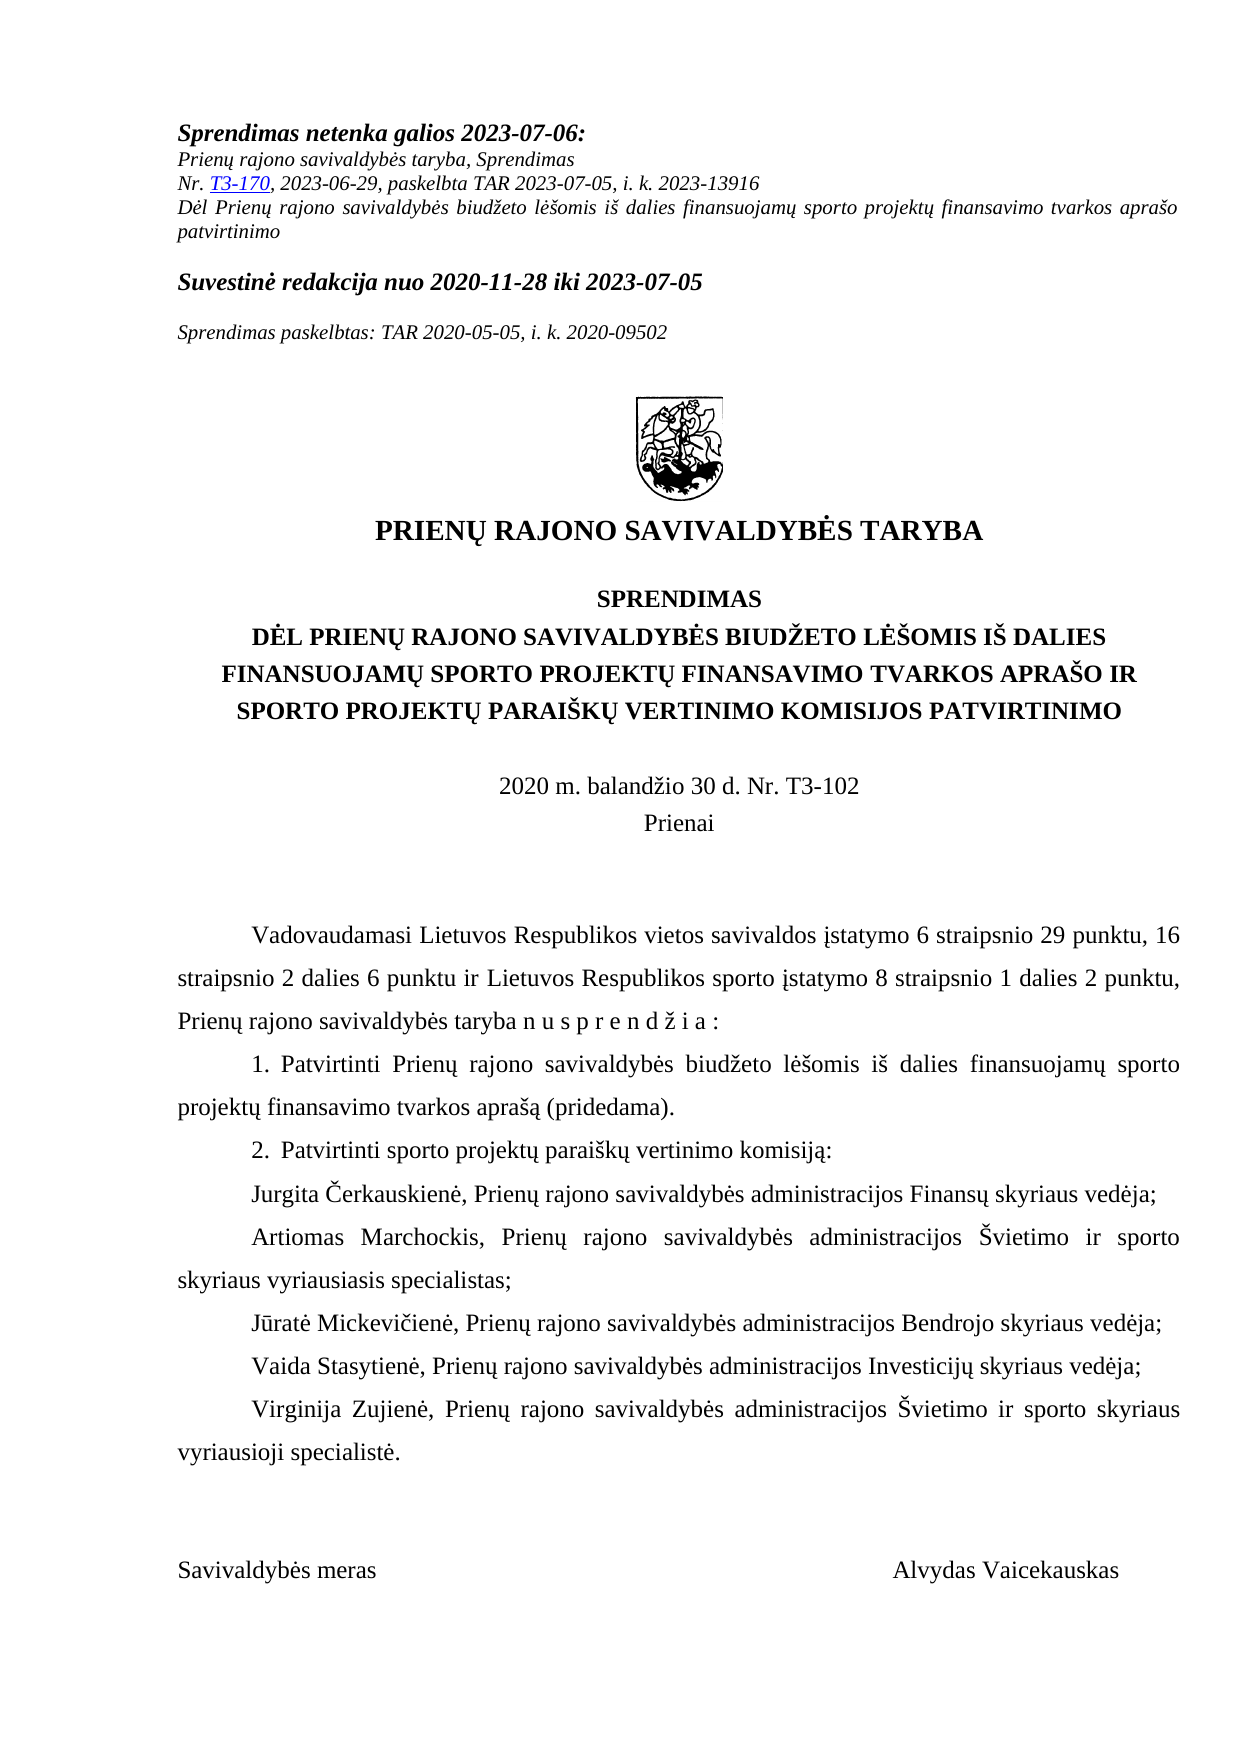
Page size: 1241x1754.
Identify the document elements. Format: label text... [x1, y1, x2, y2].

text DĖL PRIENŲ RAJONO SAVIVALDYBĖS BIUDŽETO LĖŠOMIS IŠ DALIES FINANSUOJAMŲ SPORTO PROJEKTŲ FINANSAVIMO TVARKOS APRAŠO IR SPORTO PROJEKTŲ PARAIŠKŲ VERTINIMO KOMISIJOS PATVIRTINIMO [177, 622, 1181, 725]
text Vadovaudamasi Lietuvos Respublikos vietos savivaldos įstatymo 6 straipsnio 29 punktu, 16 straipsnio 2 dalies 6 punktu ir Lietuvos Respublikos sporto įstatymo 8 straipsnio 1 dalies 2 punktu, Prienų rajono savivaldybės taryba nusprendžia: [177, 920, 1181, 1035]
text SPRENDIMAS [177, 584, 1181, 613]
text Jurgita Čerkauskienė, Prienų rajono savivaldybės administracijos Finansų skyriaus vedėja; [177, 1179, 1181, 1207]
text Prienai [177, 808, 1181, 837]
text Sprendimas paskelbtas: TAR 2020-05-05, i. k. 2020-09502 [177, 320, 1181, 344]
text Prienų rajono savivaldybės taryba, Sprendimas [177, 147, 1181, 171]
text 2. Patvirtinti sporto projektų paraiškų vertinimo komisiją: [177, 1136, 1181, 1164]
text Nr. T3-170, 2023-06-29, paskelbta TAR 2023-07-05, i. k. 2023-13916 [177, 171, 1181, 195]
text Dėl Prienų rajono savivaldybės biudžeto lėšomis iš dalies finansuojamų sporto projektų finansavimo tvarkos aprašo patvirtinimo [177, 195, 1181, 243]
text 1. Patvirtinti Prienų rajono savivaldybės biudžeto lėšomis iš dalies finansuojamų sporto projektų finansavimo tvarkos aprašą (pridedama). [177, 1049, 1181, 1121]
text Jūratė Mickevičienė, Prienų rajono savivaldybės administracijos Bendrojo skyriaus vedėja; [177, 1308, 1181, 1337]
text Virginija Zujienė, Prienų rajono savivaldybės administracijos Švietimo ir sporto skyriaus vyriausioji specialistė. [177, 1394, 1181, 1466]
text Artiomas Marchockis, Prienų rajono savivaldybės administracijos Švietimo ir sporto skyriaus vyriausiasis specialistas; [177, 1222, 1181, 1294]
text Vaida Stasytienė, Prienų rajono savivaldybės administracijos Investicijų skyriaus vedėja; [177, 1351, 1181, 1380]
text Savivaldybės meras Alvydas Vaicekauskas [177, 1555, 1181, 1584]
text 2020 m. balandžio 30 d. Nr. T3-102 [177, 771, 1181, 799]
text Suvestinė redakcija nuo 2020-11-28 iki 2023-07-05 [177, 267, 1181, 296]
text PRIENŲ RAJONO SAVIVALDYBĖS TARYBA [177, 513, 1181, 547]
text Sprendimas netenka galios 2023-07-06: [177, 118, 1181, 147]
